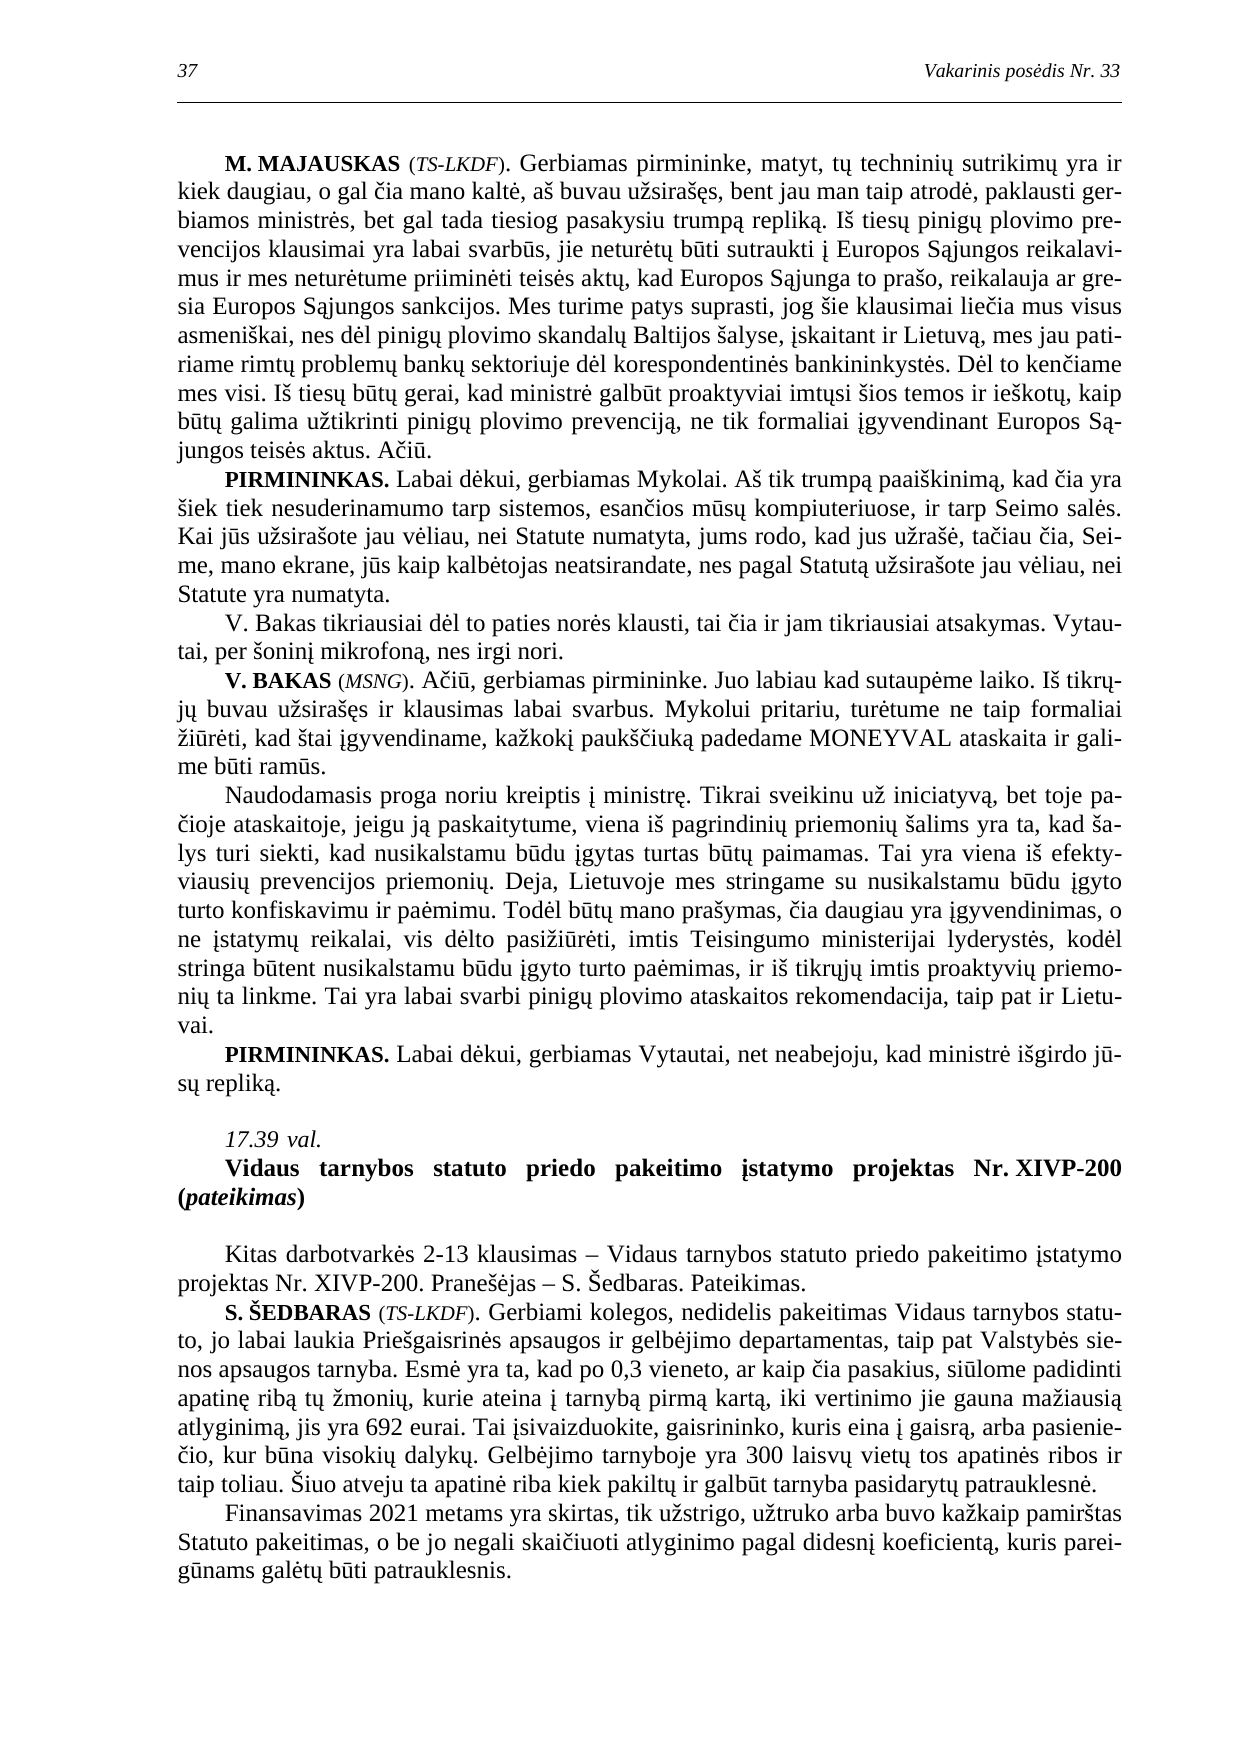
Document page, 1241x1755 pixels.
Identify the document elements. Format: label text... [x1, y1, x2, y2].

text PIRMININKAS. La­bai dė­kui, ger­bia­mas Vy­tau­tai, net ne­abe­jo­ju, kad mi­nist­rė iš­gir­do jū­sų re­pli­ką. [177, 1039, 1122, 1096]
text Fi­nan­sa­vi­mas 2021 me­tams yra skir­tas, tik už­stri­go, už­tru­ko ar­ba bu­vo kaž­kaip pa­mirš­tas Sta­tu­to pa­kei­ti­mas, o be jo ne­ga­li skai­čiuo­ti at­ly­gi­ni­mo pa­gal di­des­nį ko­e­fi­cien­tą, ku­ris pa­rei­gū­nams ga­lė­tų bū­ti pa­trauk­les­nis. [177, 1498, 1122, 1584]
text Ki­tas dar­bo­tvarkės 2-13 klau­si­mas – Vi­daus tar­ny­bos sta­tu­to prie­do pa­kei­ti­mo įsta­ty­mo pro­jek­tas Nr. XIVP-200. Pra­ne­šė­jas – S. Šed­ba­ras. Pa­tei­ki­mas. [177, 1239, 1122, 1297]
text V. Ba­kas tik­riau­siai dėl to pa­ties no­rės klaus­ti, tai čia ir jam tik­riau­siai at­sa­ky­mas. Vy­tau­tai, per šo­ni­nį mik­ro­fo­ną, nes ir­gi no­ri. [177, 608, 1122, 665]
text M. MAJAUSKAS (TS-LKDF). Ger­bia­mas pir­mi­nin­ke, ma­tyt, tų tech­ni­nių su­tri­ki­mų yra ir kiek dau­giau, o gal čia ma­no kal­tė, aš bu­vau už­si­ra­šęs, bent jau man taip at­ro­dė, pa­klaus­ti ger­bia­mos mi­nist­rės, bet gal ta­da tie­siog pa­sa­ky­siu trum­pą re­pli­ką. Iš tie­sų pi­ni­gų plo­vi­mo pre­ven­ci­jos klau­si­mai yra la­bai svar­būs, jie ne­tu­rė­tų bū­ti su­trauk­ti į Eu­ro­pos Są­jun­gos rei­ka­la­vi­mus ir mes ne­tu­rė­tu­me pri­imi­nė­ti tei­sės ak­tų, kad Eu­ro­pos Są­jun­ga to pra­šo, rei­ka­lau­ja ar gre­sia Eu­ro­pos Są­jun­gos sank­ci­jos. Mes tu­ri­me pa­tys su­pras­ti, jog šie klau­si­mai lie­čia mus vi­sus as­me­niš­kai, nes dėl pi­ni­gų plo­vi­mo skan­da­lų Bal­ti­jos ša­ly­se, įskai­tant ir Lie­tu­vą, mes jau pa­ti­ria­me rim­tų pro­ble­mų ban­kų sek­to­riu­je dėl ko­res­pon­den­ti­nės ban­ki­nin­kys­tės. Dėl to ken­čia­me mes vi­si. Iš tie­sų bū­tų ge­rai, kad mi­nist­rė gal­būt pro­ak­ty­viai im­tų­si šios te­mos ir ieš­ko­tų, kaip bū­tų ga­li­ma už­tik­rin­ti pi­ni­gų plo­vi­mo pre­ven­ci­ją, ne tik for­ma­liai įgy­ven­di­nant Eu­ro­pos Są­jun­gos tei­sės ak­tus. Ačiū. [177, 148, 1122, 464]
text S. ŠEDBARAS (TS-LKDF). Ger­bia­mi ko­le­gos, ne­di­de­lis pa­kei­ti­mas Vi­daus tar­ny­bos sta­tu­to, jo la­bai lau­kia Prieš­gais­ri­nės ap­sau­gos ir gel­bė­ji­mo de­par­ta­men­tas, taip pat Vals­ty­bės sie­nos ap­sau­gos tar­ny­ba. Es­mė yra ta, kad po 0,3 vie­ne­to, ar kaip čia pa­sa­kius, siū­lo­me pa­di­din­ti apa­ti­nę ri­bą tų žmo­nių, ku­rie at­ei­na į tar­ny­bą pir­mą kar­tą, iki ver­ti­ni­mo jie gau­na ma­žiau­sią at­ly­gi­ni­mą, jis yra 692 eu­rai. Tai įsi­vaiz­duo­ki­te, gais­ri­nin­ko, ku­ris ei­na į gais­rą, ar­ba pa­sie­nie­čio, kur bū­na vi­so­kių da­ly­kų. Gel­bė­ji­mo tar­ny­bo­je yra 300 lais­vų vie­tų tos apa­ti­nės ri­bos ir taip to­liau. Šiuo at­ve­ju ta apa­ti­nė ri­ba kiek pa­kil­tų ir gal­būt tar­ny­ba pa­si­da­ry­tų pa­trauk­les­nė. [177, 1297, 1122, 1498]
text 17.39 val. [224, 1125, 1122, 1153]
text Nau­do­da­ma­sis pro­ga no­riu kreip­tis į mi­nist­rę. Tik­rai svei­ki­nu už ini­cia­ty­vą, bet to­je pa­čio­je ata­skai­to­je, jei­gu ją pa­skai­ty­tu­me, vie­na iš pa­grin­di­nių prie­mo­nių ša­lims yra ta, kad ša­lys tu­ri siek­ti, kad nu­si­kals­ta­mu bū­du įgy­tas tur­tas bū­tų pa­ima­mas. Tai yra vie­na iš efek­ty­viau­sių pre­ven­ci­jos prie­mo­nių. De­ja, Lie­tu­vo­je mes strin­ga­me su nu­si­kals­ta­mu bū­du įgy­to tur­to kon­fis­ka­vi­mu ir pa­ė­mi­mu. To­dėl bū­tų ma­no pra­šy­mas, čia dau­giau yra įgy­ven­di­ni­mas, o ne įsta­ty­mų rei­ka­lai, vis dėl­to pa­si­žiū­rė­ti, im­tis Tei­sin­gu­mo mi­nis­te­ri­jai ly­de­rys­tės, ko­dėl strin­ga bū­tent nu­si­kals­ta­mu bū­du įgy­to tur­to pa­ė­mi­mas, ir iš tik­rų­jų im­tis pro­ak­ty­vių prie­mo­nių ta lin­kme. Tai yra la­bai svar­bi pi­ni­gų plo­vi­mo ata­skai­tos re­ko­men­da­ci­ja, taip pat ir Lie­tu­vai. [177, 780, 1122, 1039]
text PIRMININKAS. La­bai dė­kui, ger­bia­mas My­ko­lai. Aš tik trum­pą pa­aiš­ki­ni­mą, kad čia yra šiek tiek ne­su­de­ri­na­mu­mo tarp sis­te­mos, esan­čios mū­sų kom­piu­te­riuo­se, ir tarp Sei­mo sa­lės. Kai jūs už­si­ra­šo­te jau vė­liau, nei Sta­tu­te nu­ma­ty­ta, jums ro­do, kad jus už­ra­šė, ta­čiau čia, Sei­me, ma­no ek­ra­ne, jūs kaip kal­bė­to­jas ne­at­si­ran­da­te, nes pa­gal Sta­tu­tą už­si­ra­šo­te jau vė­liau, nei Sta­tu­te yra nu­ma­ty­ta. [177, 464, 1122, 608]
text Vi­daus tar­ny­bos sta­tu­to prie­do pa­kei­ti­mo įsta­ty­mo pro­jek­tas Nr. XIVP-200 (pateikimas) [177, 1153, 1122, 1210]
text V. BAKAS (MSNG). Ačiū, ger­bia­mas pir­mi­nin­ke. Juo la­biau kad su­tau­pė­me lai­ko. Iš tik­rų­jų bu­vau už­si­ra­šęs ir klau­si­mas la­bai svar­bus. My­ko­lui pri­ta­riu, tu­rė­tu­me ne taip for­ma­liai žiū­rė­ti, kad štai įgy­ven­di­na­me, kaž­ko­kį paukš­čiu­ką pa­de­da­me MONEYVAL ata­skai­ta ir ga­li­me bū­ti ra­mūs. [177, 665, 1122, 780]
